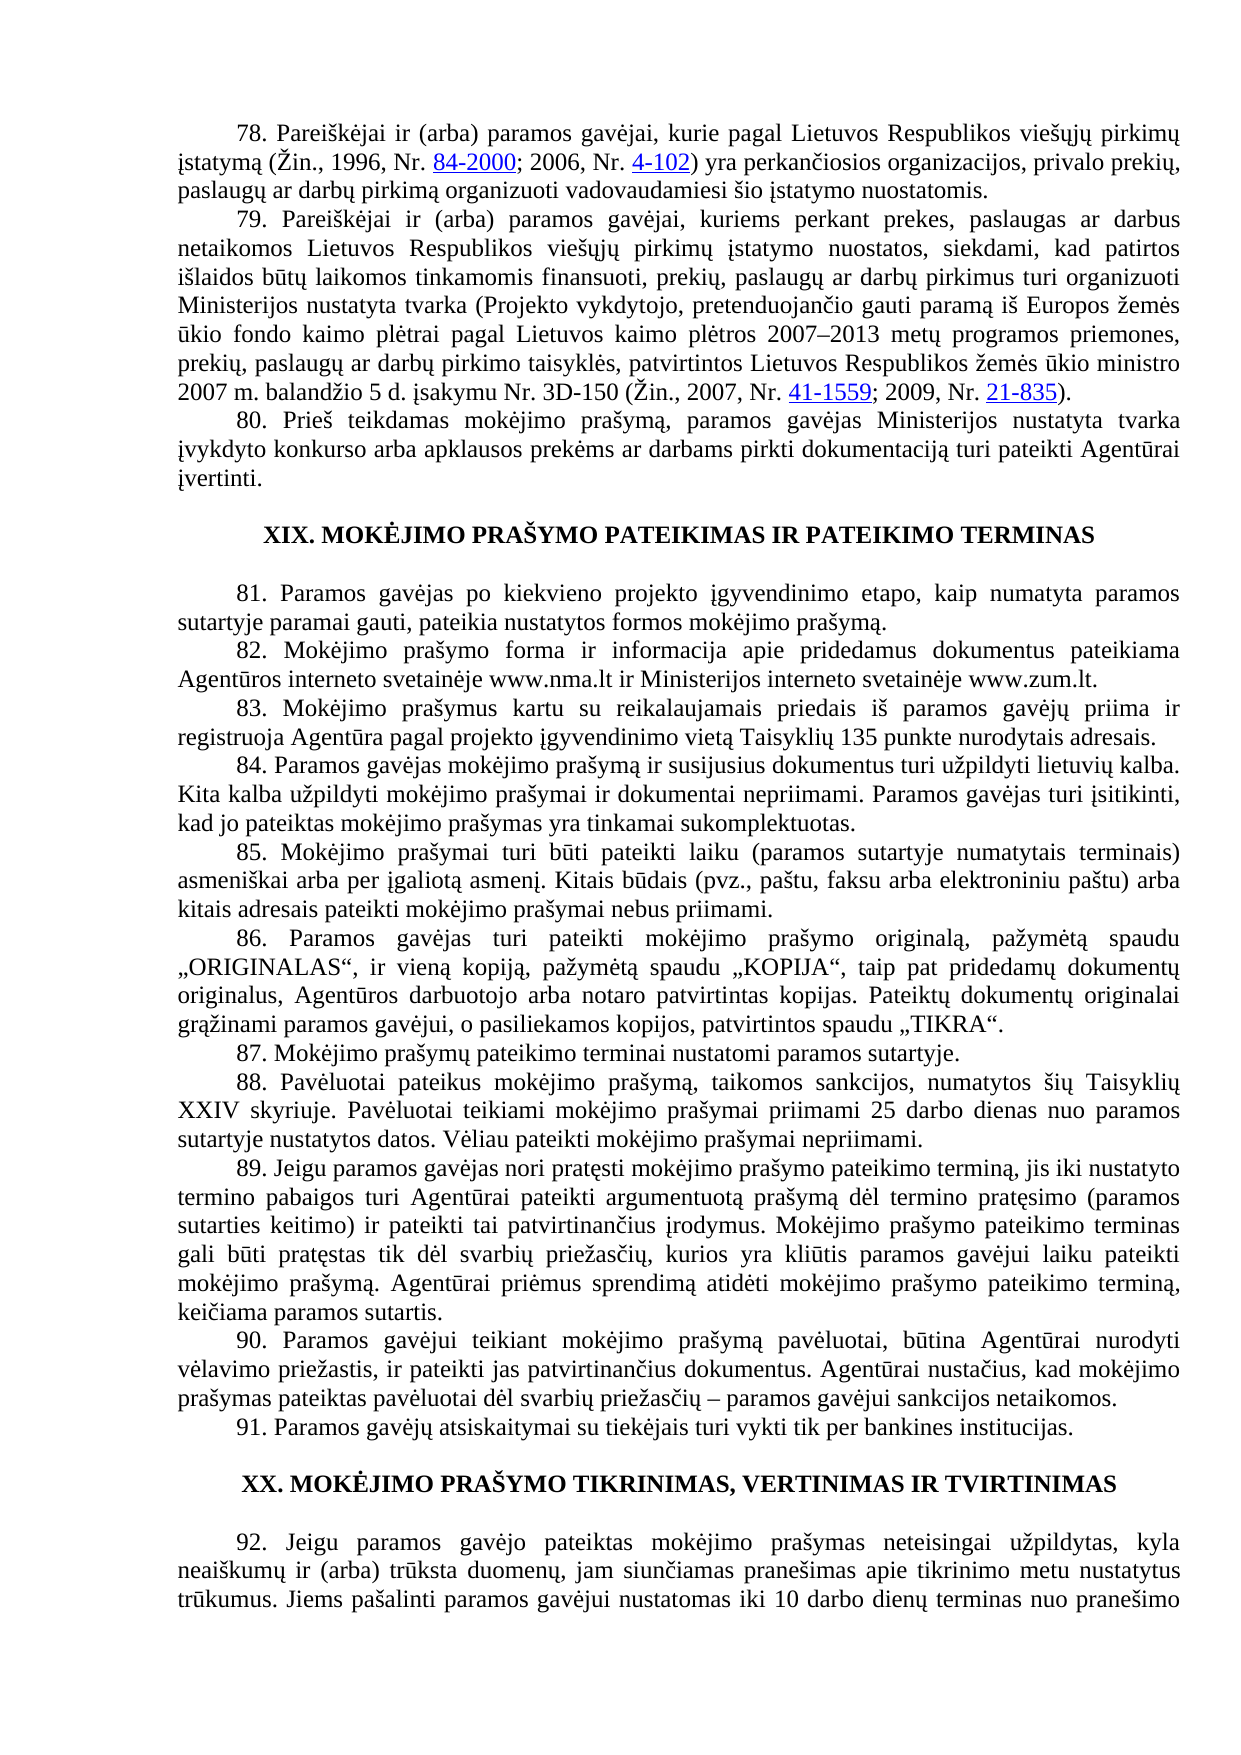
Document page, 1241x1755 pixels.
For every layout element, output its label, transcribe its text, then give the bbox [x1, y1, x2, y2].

text 84. Paramos gavėjas mokėjimo prašymą ir susijusius dokumentus turi užpildyti lietuvių kalba. Kita kalba užpildyti mokėjimo prašymai ir dokumentai nepriimami. Paramos gavėjas turi įsitikinti, kad jo pateiktas mokėjimo prašymas yra tinkamai sukomplektuotas. [177, 751, 1181, 837]
text 88. Pavėluotai pateikus mokėjimo prašymą, taikomos sankcijos, numatytos šių Taisyklių XXIV skyriuje. Pavėluotai teikiami mokėjimo prašymai priimami 25 darbo dienas nuo paramos sutartyje nustatytos datos. Vėliau pateikti mokėjimo prašymai nepriimami. [177, 1067, 1181, 1153]
text 79. Pareiškėjai ir (arba) paramos gavėjai, kuriems perkant prekes, paslaugas ar darbus netaikomos Lietuvos Respublikos viešųjų pirkimų įstatymo nuostatos, siekdami, kad patirtos išlaidos būtų laikomos tinkamomis finansuoti, prekių, paslaugų ar darbų pirkimus turi organizuoti Ministerijos nustatyta tvarka (Projekto vykdytojo, pretenduojančio gauti paramą iš Europos žemės ūkio fondo kaimo plėtrai pagal Lietuvos kaimo plėtros 2007–2013 metų programos priemones, prekių, paslaugų ar darbų pirkimo taisyklės, patvirtintos Lietuvos Respublikos žemės ūkio ministro 2007 m. balandžio 5 d. įsakymu Nr. 3D-150 (Žin., 2007, Nr. 41-1559; 2009, Nr. 21-835). [177, 204, 1181, 406]
text 92. Jeigu paramos gavėjo pateiktas mokėjimo prašymas neteisingai užpildytas, kyla neaiškumų ir (arba) trūksta duomenų, jam siunčiamas pranešimas apie tikrinimo metu nustatytus trūkumus. Jiems pašalinti paramos gavėjui nustatomas iki 10 darbo dienų terminas nuo pranešimo [177, 1527, 1181, 1613]
text 86. Paramos gavėjas turi pateikti mokėjimo prašymo originalą, pažymėtą spaudu „ORIGINALAS“, ir vieną kopiją, pažymėtą spaudu „KOPIJA“, taip pat pridedamų dokumentų originalus, Agentūros darbuotojo arba notaro patvirtintas kopijas. Pateiktų dokumentų originalai grąžinami paramos gavėjui, o pasiliekamos kopijos, patvirtintos spaudu „TIKRA“. [177, 923, 1181, 1038]
text XX. MOKĖJIMO PRAŠYMO TIKRINIMAS, VERTINIMAS IR TVIRTINIMAS [177, 1469, 1181, 1498]
text 91. Paramos gavėjų atsiskaitymai su tiekėjais turi vykti tik per bankines institucijas. [177, 1412, 1181, 1441]
text 87. Mokėjimo prašymų pateikimo terminai nustatomi paramos sutartyje. [177, 1038, 1181, 1067]
text 81. Paramos gavėjas po kiekvieno projekto įgyvendinimo etapo, kaip numatyta paramos sutartyje paramai gauti, pateikia nustatytos formos mokėjimo prašymą. [177, 578, 1181, 636]
text 78. Pareiškėjai ir (arba) paramos gavėjai, kurie pagal Lietuvos Respublikos viešųjų pirkimų įstatymą (Žin., 1996, Nr. 84-2000; 2006, Nr. 4-102) yra perkančiosios organizacijos, privalo prekių, paslaugų ar darbų pirkimą organizuoti vadovaudamiesi šio įstatymo nuostatomis. [177, 118, 1181, 204]
text 89. Jeigu paramos gavėjas nori pratęsti mokėjimo prašymo pateikimo terminą, jis iki nustatyto termino pabaigos turi Agentūrai pateikti argumentuotą prašymą dėl termino pratęsimo (paramos sutarties keitimo) ir pateikti tai patvirtinančius įrodymus. Mokėjimo prašymo pateikimo terminas gali būti pratęstas tik dėl svarbių priežasčių, kurios yra kliūtis paramos gavėjui laiku pateikti mokėjimo prašymą. Agentūrai priėmus sprendimą atidėti mokėjimo prašymo pateikimo terminą, keičiama paramos sutartis. [177, 1153, 1181, 1326]
text 85. Mokėjimo prašymai turi būti pateikti laiku (paramos sutartyje numatytais terminais) asmeniškai arba per įgaliotą asmenį. Kitais būdais (pvz., paštu, faksu arba elektroniniu paštu) arba kitais adresais pateikti mokėjimo prašymai nebus priimami. [177, 837, 1181, 923]
text 83. Mokėjimo prašymus kartu su reikalaujamais priedais iš paramos gavėjų priima ir registruoja Agentūra pagal projekto įgyvendinimo vietą Taisyklių 135 punkte nurodytais adresais. [177, 693, 1181, 751]
text 80. Prieš teikdamas mokėjimo prašymą, paramos gavėjas Ministerijos nustatyta tvarka įvykdyto konkurso arba apklausos prekėms ar darbams pirkti dokumentaciją turi pateikti Agentūrai įvertinti. [177, 406, 1181, 492]
text 82. Mokėjimo prašymo forma ir informacija apie pridedamus dokumentus pateikiama Agentūros interneto svetainėje www.nma.lt ir Ministerijos interneto svetainėje www.zum.lt. [177, 636, 1181, 693]
text XIX. MOKĖJIMO PRAŠYMO PATEIKIMAS IR PATEIKIMO TERMINAS [177, 521, 1181, 549]
text 90. Paramos gavėjui teikiant mokėjimo prašymą pavėluotai, būtina Agentūrai nurodyti vėlavimo priežastis, ir pateikti jas patvirtinančius dokumentus. Agentūrai nustačius, kad mokėjimo prašymas pateiktas pavėluotai dėl svarbių priežasčių – paramos gavėjui sankcijos netaikomos. [177, 1326, 1181, 1412]
